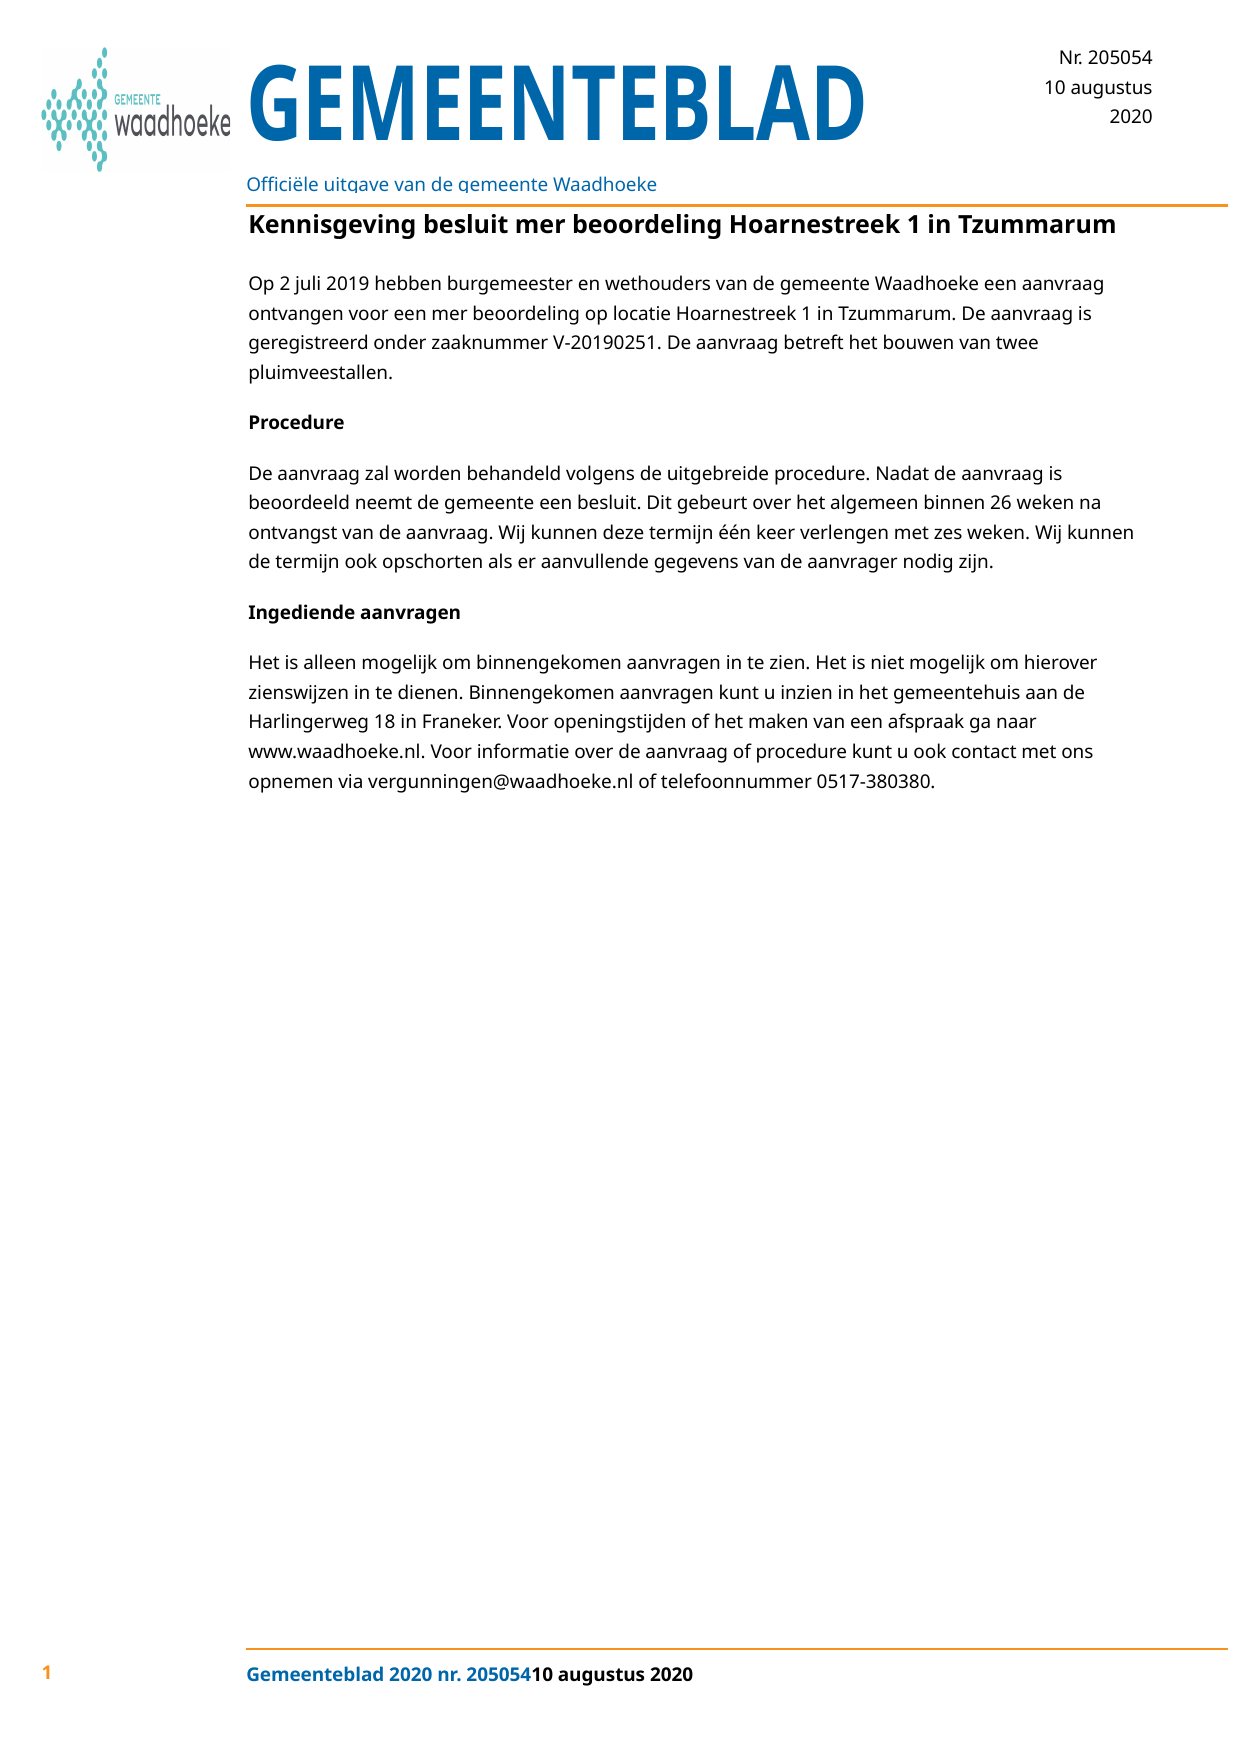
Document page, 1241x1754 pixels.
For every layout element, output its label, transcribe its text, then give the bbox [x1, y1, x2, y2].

text Het is alleen mogelijk om binnengekomen aanvragen in te zien. Het is niet mogelijk om hierover zienswijzen in te dienen. Binnengekomen aanvragen kunt u inzien in het gemeentehuis aan de Harlingerweg 18 in Franeker. Voor openingstijden of het maken van een afspraak ga naar www.waadhoeke.nl. Voor informatie over de aanvraag of procedure kunt u ook contact met ons opnemen via vergunningen@waadhoeke.nl of telefoonnummer 0517-380380. [248, 649, 1152, 793]
text Ingediende aanvragen [248, 599, 1152, 625]
text Kennisgeving besluit mer beoordeling Hoarnestreek 1 in Tzummarum [248, 207, 1152, 241]
text Procedure [248, 409, 1152, 435]
picture [41, 47, 231, 172]
text De aanvraag zal worden behandeld volgens de uitgebreide procedure. Nadat de aanvraag is beoordeeld neemt de gemeente een besluit. Dit gebeurt over het algemeen binnen 26 weken na ontvangst van de aanvraag. Wij kunnen deze termijn één keer verlengen met zes weken. Wij kunnen de termijn ook opschorten als er aanvullende gegevens van de aanvrager nodig zijn. [248, 460, 1152, 574]
text Op 2 juli 2019 hebben burgemeester en wethouders van de gemeente Waadhoeke een aanvraag ontvangen voor een mer beoordeling op locatie Hoarnestreek 1 in Tzummarum. De aanvraag is geregistreerd onder zaaknummer V-20190251. De aanvraag betreft het bouwen van twee pluimveestallen. [248, 270, 1152, 385]
